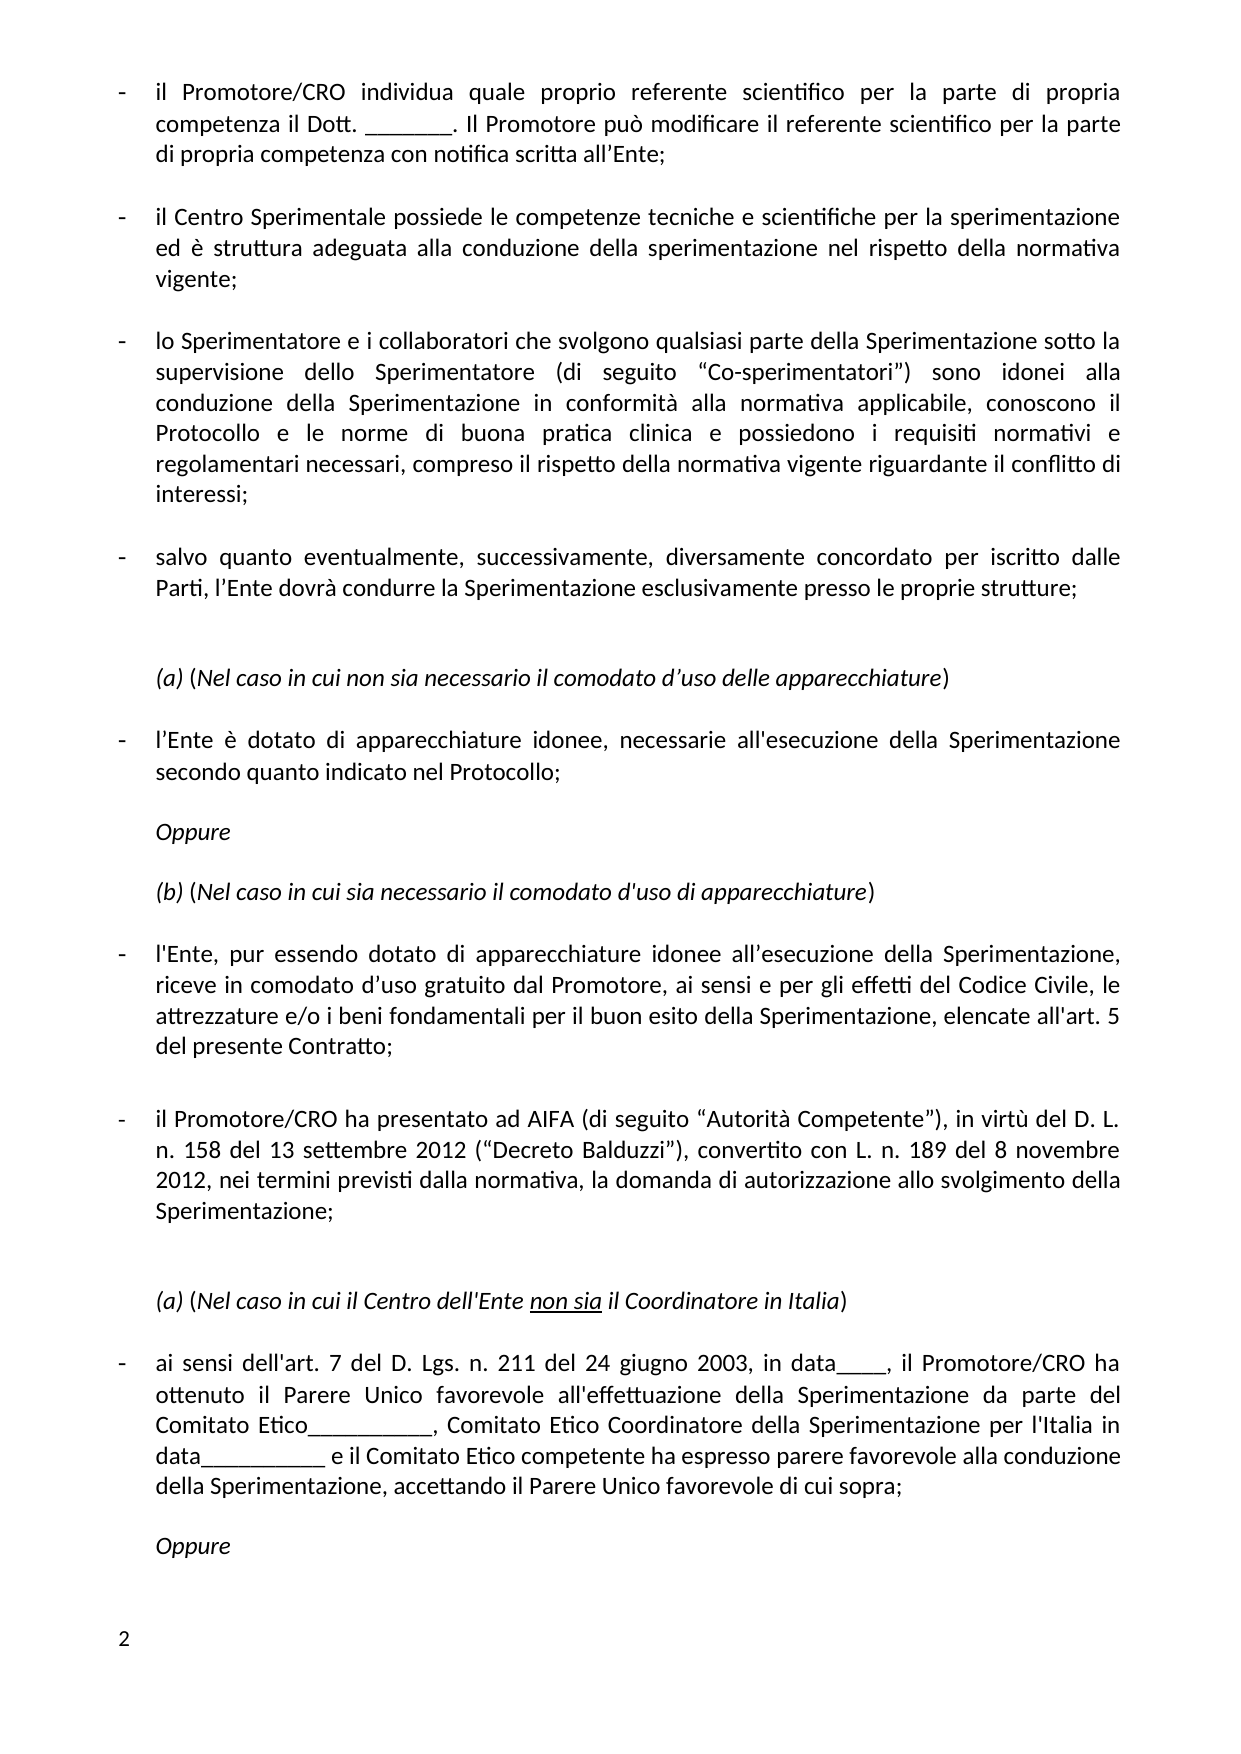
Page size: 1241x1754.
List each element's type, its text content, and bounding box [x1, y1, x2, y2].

list ai sensi dell'art. 7 del D. Lgs. n. 211 del 24 giugno 2003, in data____, il Promotore/CRO ha ottenuto il Parere Unico favorevole all'effettuazione della Sperimentazione da parte del Comitato Etico__________, Comitato Etico Coordinatore della Sperimentazione per l'Italia in data__________ e il Comitato Etico competente ha espresso parere favorevole alla conduzione della Sperimentazione, accettando il Parere Unico favorevole di cui sopra; [118, 1345, 1122, 1501]
list l'Ente, pur essendo dotato di apparecchiature idonee all’esecuzione della Sperimentazione, riceve in comodato d’uso gratuito dal Promotore, ai sensi e per gli effetti del Codice Civile, le attrezzature e/o i beni fondamentali per il buon esito della Sperimentazione, elencate all'art. 5 del presente Contratto; [118, 935, 1122, 1061]
list lo Sperimentatore e i collaboratori che svolgono qualsiasi parte della Sperimentazione sotto la supervisione dello Sperimentatore (di seguito “Co-sperimentatori”) sono idonei alla conduzione della Sperimentazione in conformità alla normativa applicabile, conoscono il Protocollo e le norme di buona pratica clinica e possiedono i requisiti normativi e regolamentari necessari, compreso il rispetto della normativa vigente riguardante il conflitto di interessi; [118, 322, 1122, 509]
text (a) (Nel caso in cui non sia necessario il comodato d’uso delle apparecchiature) [155, 662, 1122, 693]
list il Promotore/CRO ha presentato ad AIFA (di seguito “Autorità Competente”), in virtù del D. L. n. 158 del 13 settembre 2012 (“Decreto Balduzzi”), convertito con L. n. 189 del 8 novembre 2012, nei termini previsti dalla normativa, la domanda di autorizzazione allo svolgimento della Sperimentazione; [118, 1103, 1122, 1225]
list salvo quanto eventualmente, successivamente, diversamente concordato per iscritto dalle Parti, l’Ente dovrà condurre la Sperimentazione esclusivamente presso le proprie strutture; [118, 538, 1122, 603]
list l’Ente è dotato di apparecchiature idonee, necessarie all'esecuzione della Sperimentazione secondo quanto indicato nel Protocollo; [118, 722, 1122, 787]
text Oppure [155, 1530, 1122, 1561]
text (b) (Nel caso in cui sia necessario il comodato d'uso di apparecchiature) [155, 876, 1122, 906]
text Oppure [155, 816, 1122, 846]
text (a) (Nel caso in cui il Centro dell'Ente non sia il Coordinatore in Italia) [155, 1285, 1122, 1316]
list il Promotore/CRO individua quale proprio referente scientifico per la parte di propria competenza il Dott. _______. Il Promotore può modificare il referente scientifico per la parte di propria competenza con notifica scritta all’Ente; [118, 74, 1122, 169]
list il Centro Sperimentale possiede le competenze tecniche e scientifiche per la sperimentazione ed è struttura adeguata alla conduzione della sperimentazione nel rispetto della normativa vigente; [118, 198, 1122, 293]
